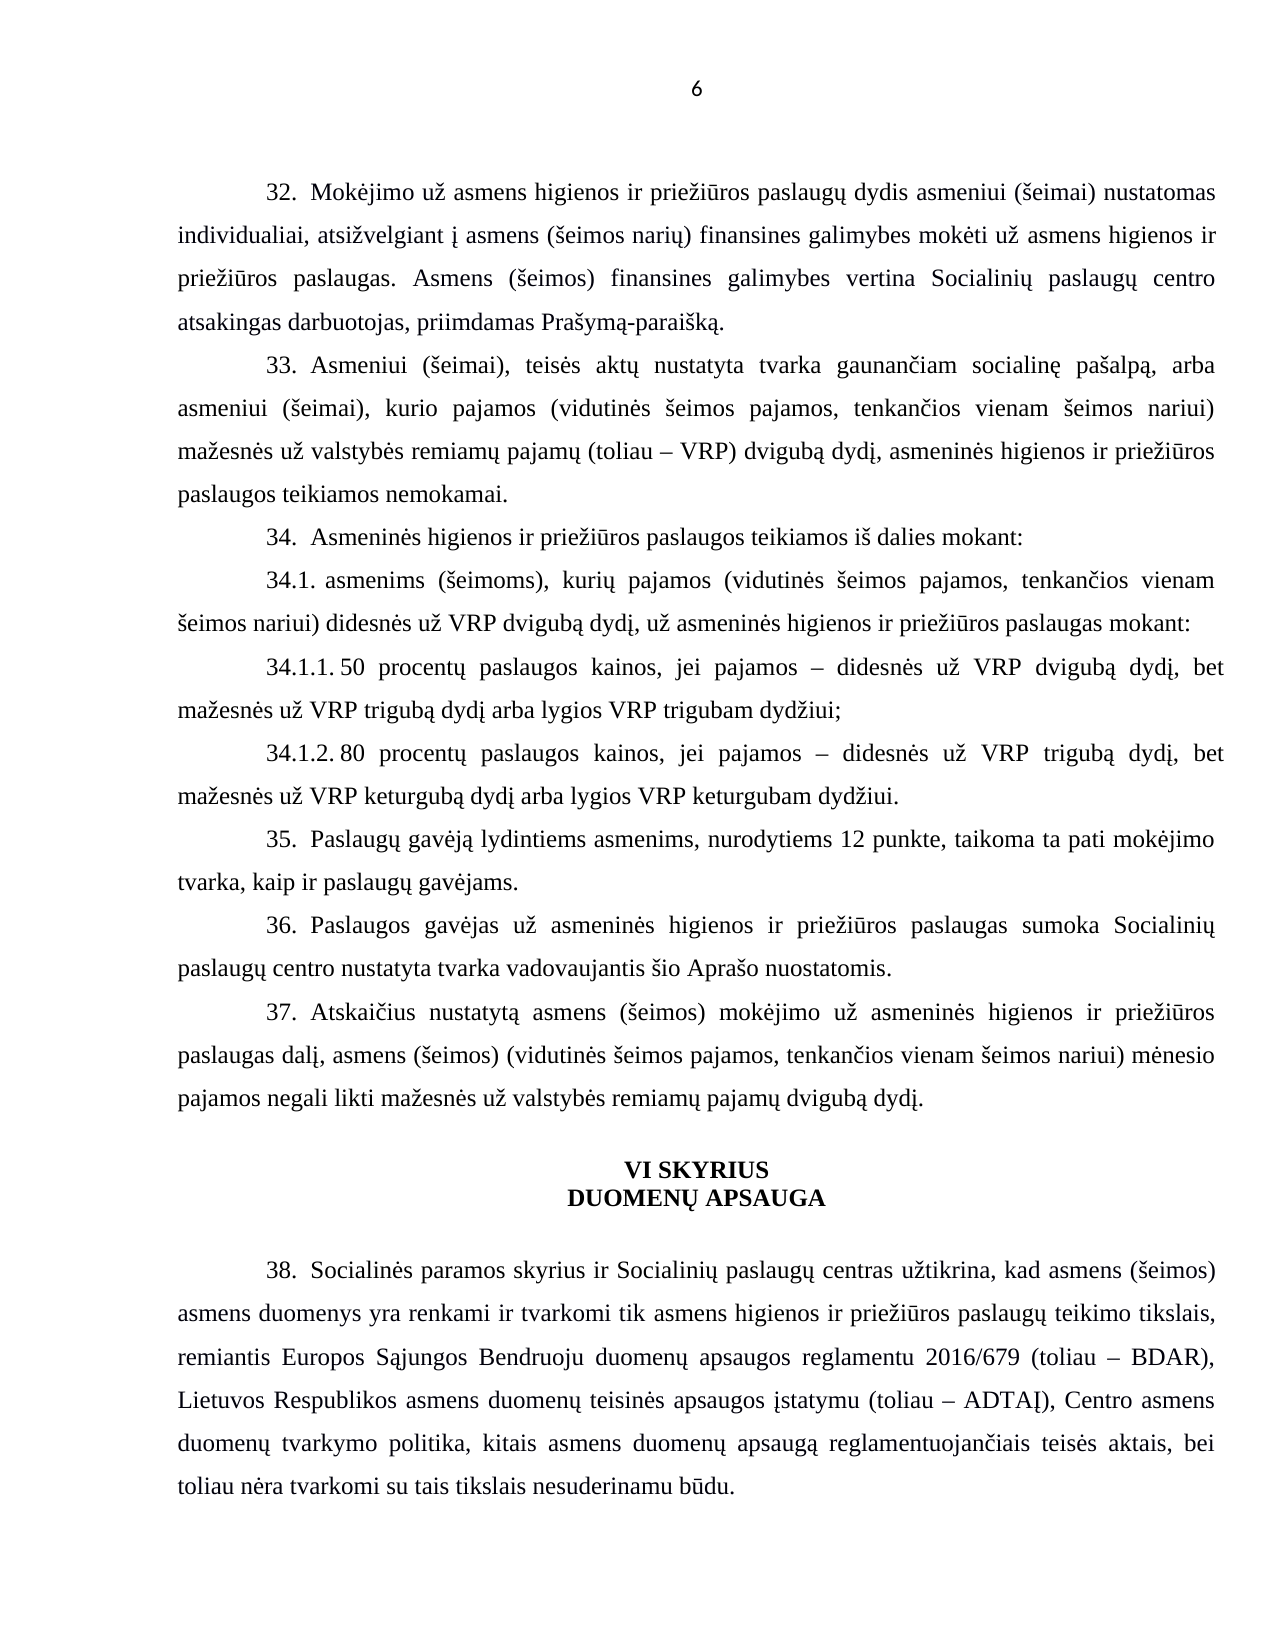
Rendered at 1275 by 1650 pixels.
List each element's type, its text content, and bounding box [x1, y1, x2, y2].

text 37. Atskaičius nustatytą asmens (šeimos) mokėjimo už asmeninės higienos ir priežiūros paslaugas dalį, asmens (šeimos) (vidutinės šeimos pajamos, tenkančios vienam šeimos nariui) mėnesio pajamos negali likti mažesnės už valstybės remiamų pajamų dvigubą dydį. [177, 997, 1216, 1112]
text 35. Paslaugų gavėją lydintiems asmenims, nurodytiems 12 punkte, taikoma ta pati mokėjimo tvarka, kaip ir paslaugų gavėjams. [177, 824, 1216, 896]
text 33. Asmeniui (šeimai), teisės aktų nustatyta tvarka gaunančiam socialinę pašalpą, arba asmeniui (šeimai), kurio pajamos (vidutinės šeimos pajamos, tenkančios vienam šeimos nariui) mažesnės už valstybės remiamų pajamų (toliau – VRP) dvigubą dydį, asmeninės higienos ir priežiūros paslaugos teikiamos nemokamai. [177, 350, 1216, 508]
text 38. Socialinės paramos skyrius ir Socialinių paslaugų centras užtikrina, kad asmens (šeimos) asmens duomenys yra renkami ir tvarkomi tik asmens higienos ir priežiūros paslaugų teikimo tikslais, remiantis Europos Sąjungos Bendruoju duomenų apsaugos reglamentu 2016/679 (toliau – BDAR), Lietuvos Respublikos asmens duomenų teisinės apsaugos įstatymu (toliau – ADTAĮ), Centro asmens duomenų tvarkymo politika, kitais asmens duomenų apsaugą reglamentuojančiais teisės aktais, bei toliau nėra tvarkomi su tais tikslais nesuderinamu būdu. [177, 1255, 1216, 1500]
text DUOMENŲ APSAUGA [177, 1183, 1216, 1212]
text 34.1.2. 80 procentų paslaugos kainos, jei pajamos – didesnės už VRP trigubą dydį, bet mažesnės už VRP keturgubą dydį arba lygios VRP keturgubam dydžiui. [177, 738, 1225, 810]
text 32. Mokėjimo už asmens higienos ir priežiūros paslaugų dydis asmeniui (šeimai) nustatomas individualiai, atsižvelgiant į asmens (šeimos narių) finansines galimybes mokėti už asmens higienos ir priežiūros paslaugas. Asmens (šeimos) finansines galimybes vertina Socialinių paslaugų centro atsakingas darbuotojas, priimdamas Prašymą-paraišką. [177, 177, 1216, 335]
text 34.1.1. 50 procentų paslaugos kainos, jei pajamos – didesnės už VRP dvigubą dydį, bet mažesnės už VRP trigubą dydį arba lygios VRP trigubam dydžiui; [177, 652, 1225, 723]
text 36. Paslaugos gavėjas už asmeninės higienos ir priežiūros paslaugas sumoka Socialinių paslaugų centro nustatyta tvarka vadovaujantis šio Aprašo nuostatomis. [177, 910, 1216, 982]
text VI SKYRIUS [177, 1155, 1216, 1183]
text 34. Asmeninės higienos ir priežiūros paslaugos teikiamos iš dalies mokant: [177, 522, 1216, 551]
text 34.1. asmenims (šeimoms), kurių pajamos (vidutinės šeimos pajamos, tenkančios vienam šeimos nariui) didesnės už VRP dvigubą dydį, už asmeninės higienos ir priežiūros paslaugas mokant: [177, 565, 1216, 637]
